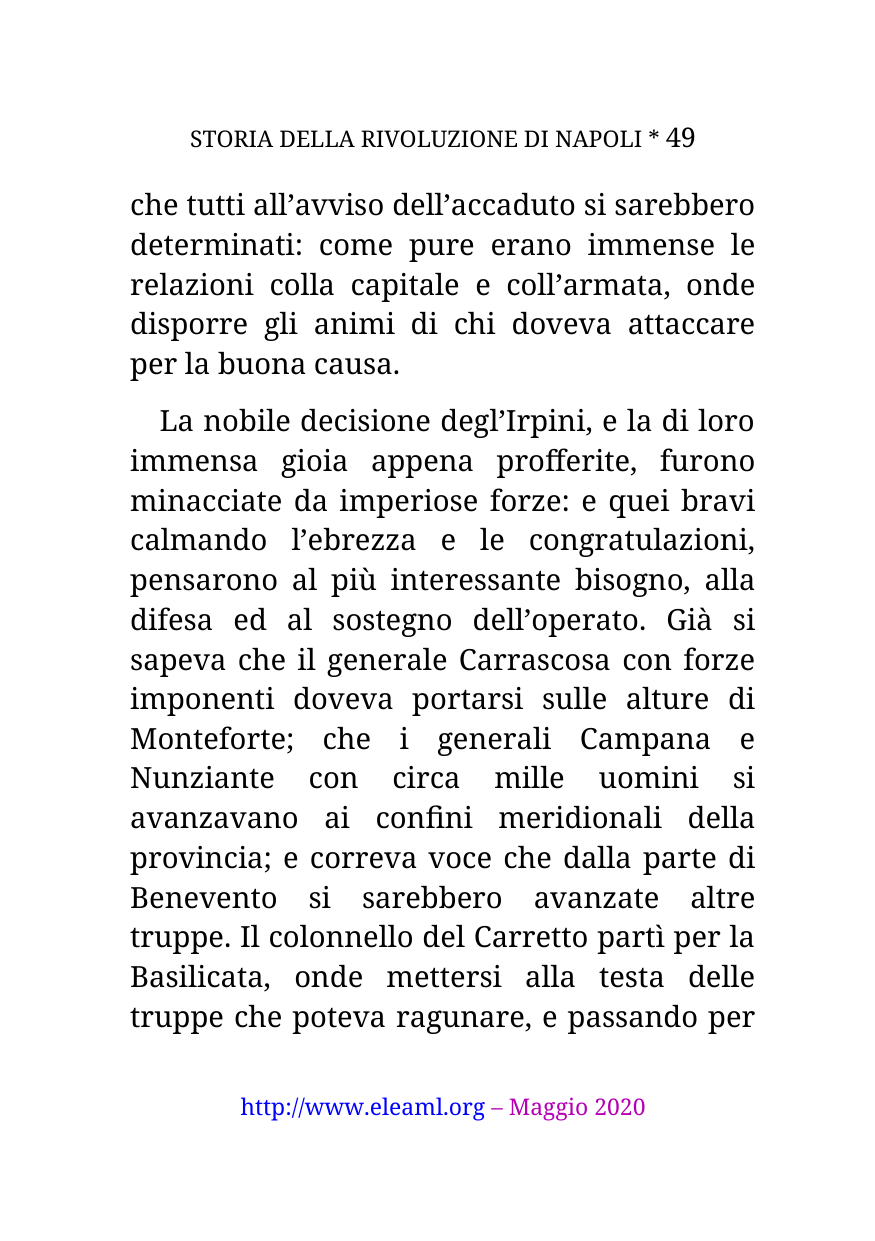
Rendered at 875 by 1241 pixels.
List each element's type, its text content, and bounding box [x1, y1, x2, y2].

text che tutti all’avviso dell’accaduto si sarebbero determinati: come pure erano immense le relazioni colla capitale e coll’armata, onde disporre gli animi di chi doveva attaccare per la buona causa. [130, 184, 756, 383]
text La nobile decisione degl’Irpini, e la di loro immensa gioia appena profferite, furono minacciate da imperiose forze: e quei bravi calmando l’ebrezza e le congratulazioni, pensarono al più interessante bisogno, alla difesa ed al sostegno dell’operato. Già si sapeva che il generale Carrascosa con forze imponenti doveva portarsi sulle alture di Monteforte; che i generali Campana e Nunziante con circa mille uomini si avanzavano ai confini meridionali della provincia; e correva voce che dalla parte di Benevento si sarebbero avanzate altre truppe. Il colonnello del Carretto partì per la Basilicata, onde mettersi alla testa delle truppe che poteva ragunare, e passando per [130, 401, 756, 1036]
